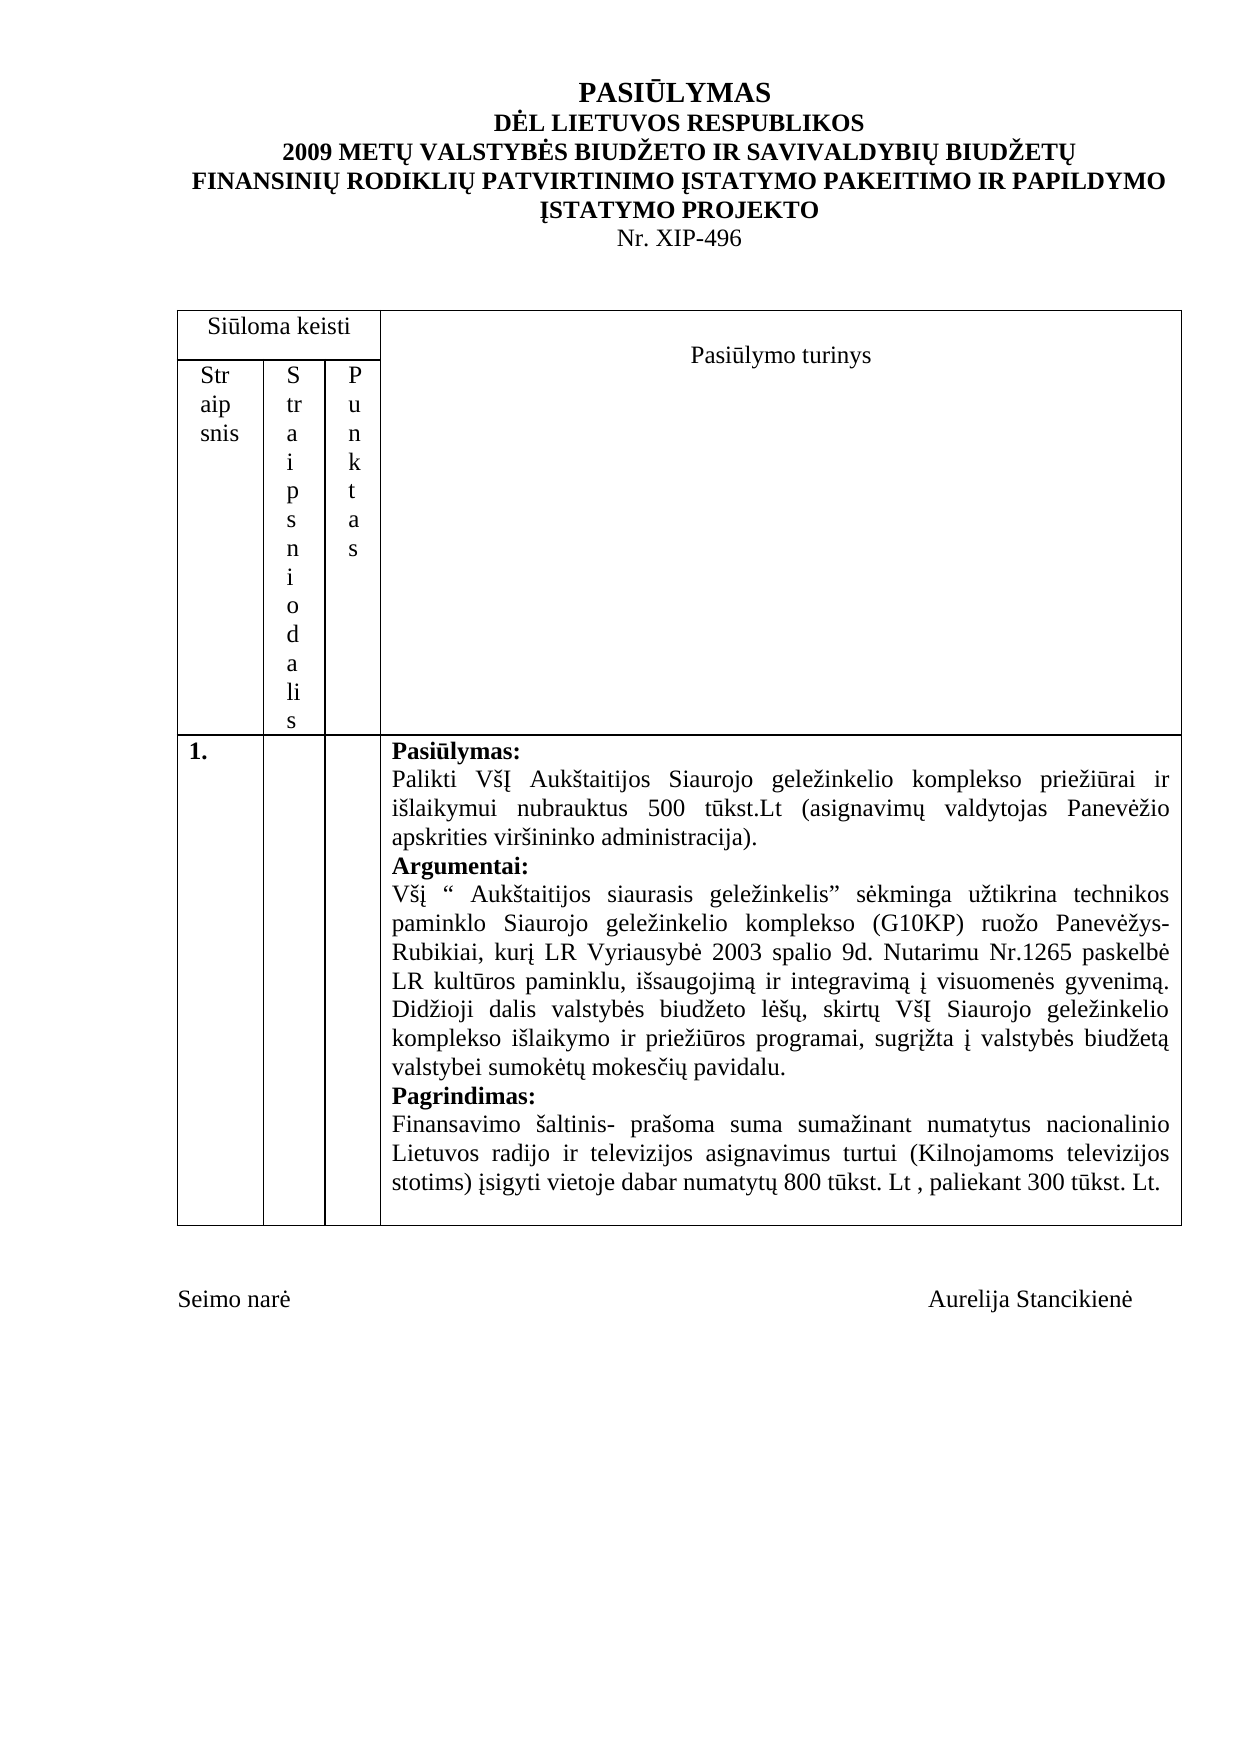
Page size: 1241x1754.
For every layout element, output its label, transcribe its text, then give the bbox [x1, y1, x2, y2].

text Nr. XIP-496 [177, 223, 1181, 252]
text DĖL LIETUVOS RESPUBLIKOS [177, 108, 1181, 137]
title PASIŪLYMAS [177, 75, 1181, 108]
text Seimo narė Aurelija Stancikienė [177, 1284, 1181, 1312]
table_cell Straipsnio dalis [264, 361, 324, 734]
table_cell Pasiūlymas: Palikti VšĮ Aukštaitijos Siaurojo geležinkelio komplekso priežiūrai ir išlaikymui nubrauktus 500 tūkst.Lt (asignavimų valdytojas Panevėžio apskrities viršininko administracija). Argumentai: Všį “ Aukštaitijos siaurasis geležinkelis” sėkminga užtikrina technikos paminklo Siaurojo geležinkelio komplekso (G10KP) ruožo Panevėžys-Rubikiai, kurį LR Vyriausybė 2003 spalio 9d. Nutarimu Nr.1265 paskelbė LR kultūros paminklu, išsaugojimą ir integravimą į visuomenės gyvenimą. Didžioji dalis valstybės biudžeto lėšų, skirtų VšĮ Siaurojo geležinkelio komplekso išlaikymo ir priežiūros programai, sugrįžta į valstybės biudžetą valstybei sumokėtų mokesčių pavidalu. Pagrindimas: Finansavimo šaltinis- prašoma suma sumažinant numatytus nacionalinio Lietuvos radijo ir televizijos asignavimus turtui (Kilnojamoms televizijos stotims) įsigyti vietoje dabar numatytų 800 tūkst. Lt , paliekant 300 tūkst. Lt. [381, 736, 1181, 1224]
text FINANSINIŲ RODIKLIŲ PATVIRTINIMO ĮSTATYMO PAKEITIMO IR PAPILDYMO [177, 166, 1181, 195]
text ĮSTATYMO PROJEKTO [177, 195, 1181, 223]
table_cell Punktas [326, 361, 380, 734]
table_cell [264, 736, 324, 1224]
text 2009 METŲ VALSTYBĖS BIUDŽETO IR SAVIVALDYBIŲ BIUDŽETŲ [177, 137, 1181, 166]
table_header Pasiūlymo turinys [381, 311, 1181, 734]
table_cell [326, 736, 380, 1224]
table_cell Straipsnis [178, 361, 263, 734]
table_header Siūloma keisti [178, 311, 380, 359]
table_cell 1. [178, 736, 263, 1224]
